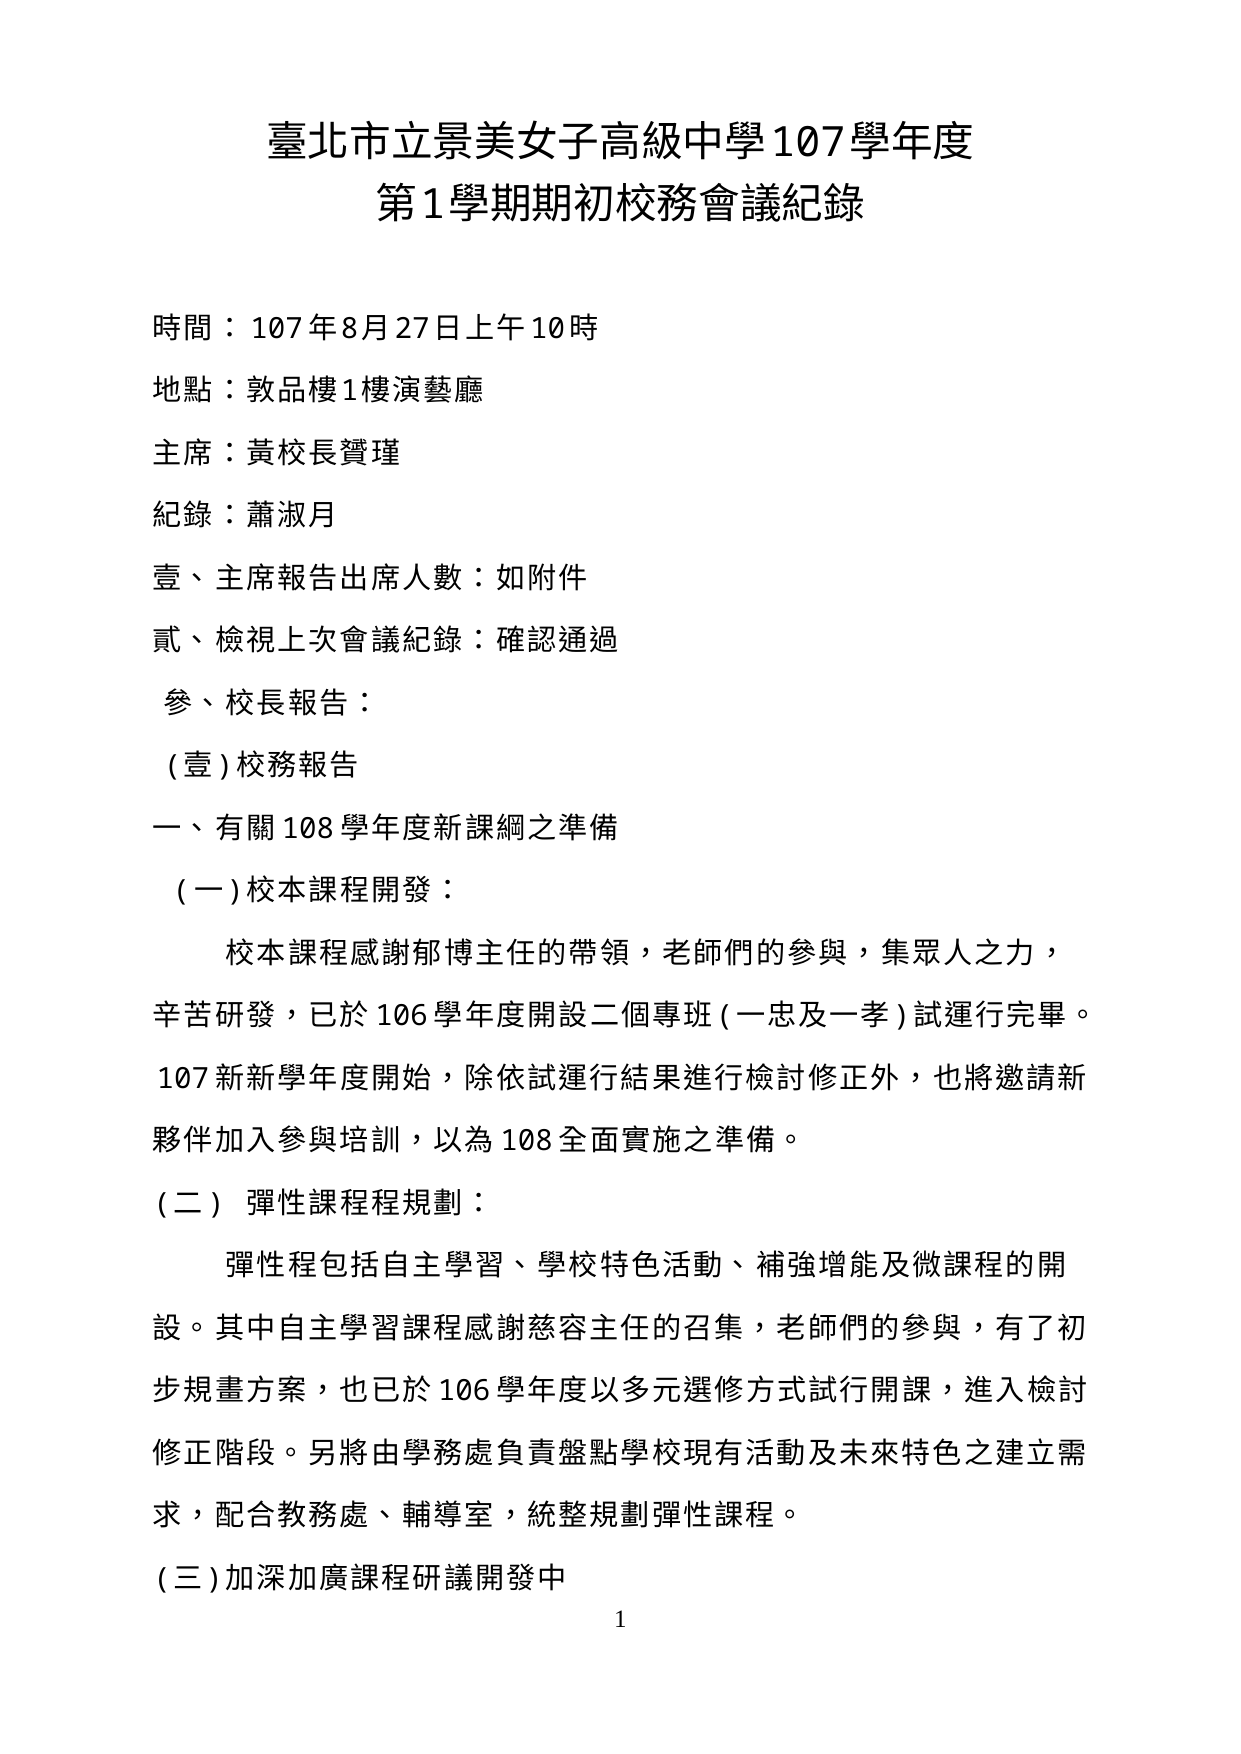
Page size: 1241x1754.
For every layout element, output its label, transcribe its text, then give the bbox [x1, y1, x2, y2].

text 臺北市立景美女子高級中學107學年度 [151, 96, 1089, 159]
text 一、有關108學年度新課綱之準備 [151, 784, 1089, 846]
text 第1學期期初校務會議紀錄 [151, 159, 1089, 221]
text 彈性程包括自主學習、學校特色活動、補強增能及微課程的開設。其中自主學習課程感謝慈容主任的召集，老師們的參與，有了初步規畫方案，也已於106學年度以多元選修方式試行開課，進入檢討修正階段。另將由學務處負責盤點學校現有活動及未來特色之建立需求，配合教務處、輔導室，統整規劃彈性課程。 [151, 1221, 1089, 1534]
text 時間：107年8月27日上午10時 [151, 284, 1089, 346]
text 參、校長報告： [152, 659, 1089, 721]
text (壹)校務報告 [152, 721, 1089, 784]
text 壹、主席報告出席人數：如附件 [151, 534, 1089, 596]
text 校本課程感謝郁博主任的帶領，老師們的參與，集眾人之力，辛苦研發，已於106學年度開設二個專班(一忠及一孝)試運行完畢。107新新學年度開始，除依試運行結果進行檢討修正外，也將邀請新夥伴加入參與培訓，以為108全面實施之準備。 [151, 909, 1089, 1159]
text (三)加深加廣課程研議開發中 [151, 1534, 1089, 1596]
text 主席：黃校長贇瑾 紀錄：蕭淑月 [151, 409, 1089, 534]
text 地點：敦品樓1樓演藝廳 [151, 346, 1089, 409]
text 貳、檢視上次會議紀錄：確認通過 [151, 596, 1089, 659]
text (二) 彈性課程程規劃： [151, 1159, 1089, 1221]
text (一)校本課程開發： [151, 846, 1089, 909]
